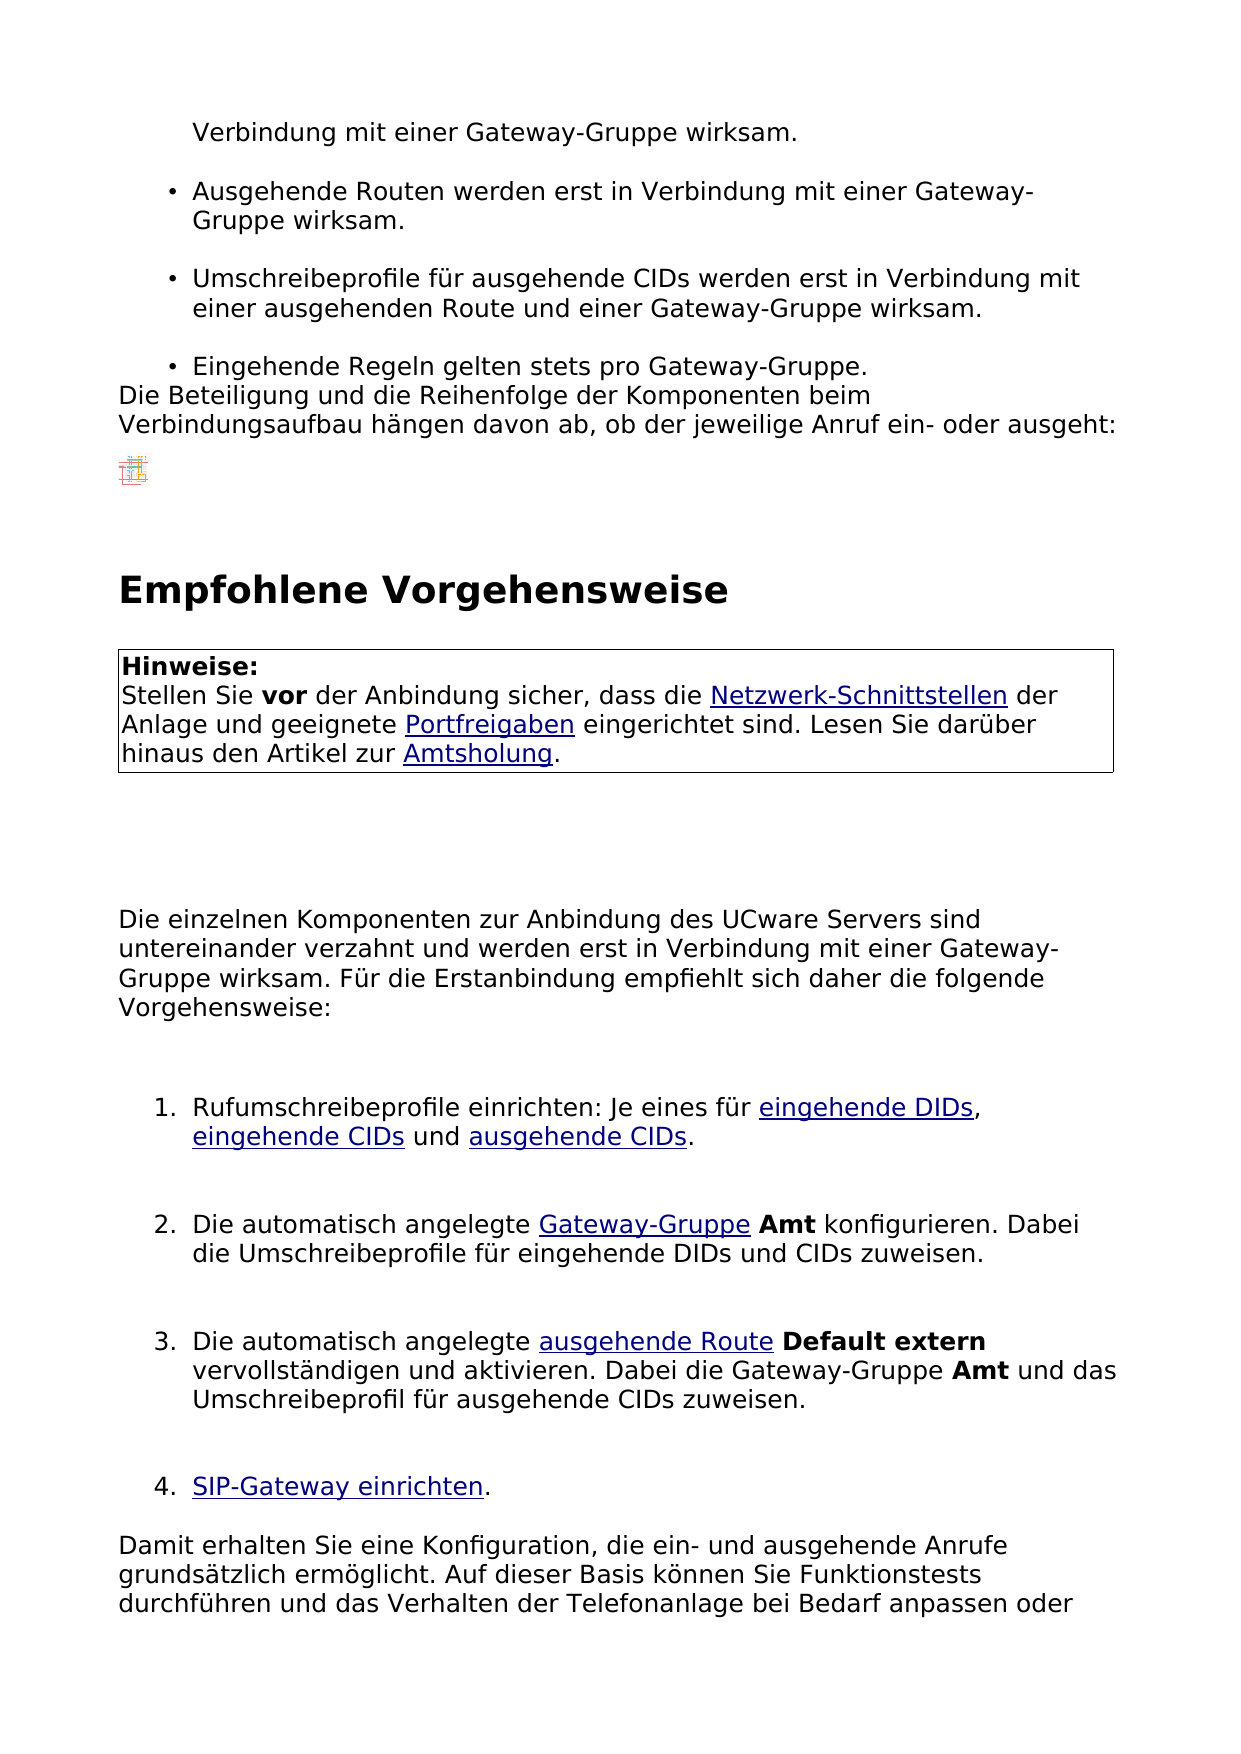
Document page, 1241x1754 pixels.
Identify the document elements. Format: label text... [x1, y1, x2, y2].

list Ausgehende Routen werden erst in Verbindung mit einer Gateway-Gruppe wirksam. [177, 177, 1122, 235]
text Die Beteiligung und die Reihenfolge der Komponenten beim Verbindungsaufbau hängen davon ab, ob der jeweilige Anruf ein- oder ausgeht: [118, 382, 1122, 440]
list Umschreibeprofile für ausgehende CIDs werden erst in Verbindung mit einer ausgehenden Route und einer Gateway-Gruppe wirksam. [177, 264, 1122, 323]
list SIP-Gateway einrichten. [177, 1472, 1122, 1502]
text Damit erhalten Sie eine Konfiguration, die ein- und ausgehende Anrufe grundsätzlich ermöglicht. Auf dieser Basis können Sie Funktionstests durchführen und das Verhalten der Telefonanlage bei Bedarf anpassen oder [118, 1531, 1122, 1619]
table_header Hinweise: Stellen Sie vor der Anbindung sicher, dass die Netzwerk-Schnittstellen der Anlage und geeignete Portfreigaben eingerichtet sind. Lesen Sie darüber hinaus den Artikel zur Amtsholung. [119, 650, 1113, 772]
list Eingehende Regeln gelten stets pro Gateway-Gruppe. [177, 352, 1122, 382]
list Die automatisch angelegte Gateway-Gruppe Amt konfigurieren. Dabei die Umschreibeprofile für eingehende DIDs und CIDs zuweisen. [177, 1210, 1122, 1327]
list Rufumschreibeprofile einrichten: Je eines für eingehende DIDs, eingehende CIDs und ausgehende CIDs. [177, 1093, 1122, 1210]
list Verbindung mit einer Gateway-Gruppe wirksam. [177, 118, 1122, 147]
list Die automatisch angelegte ausgehende Route Default extern vervollständigen und aktivieren. Dabei die Gateway-Gruppe Amt und das Umschreibeprofil für ausgehende CIDs zuweisen. [177, 1327, 1122, 1472]
subtitle Empfohlene Vorgehensweise [118, 569, 1122, 613]
text Die einzelnen Komponenten zur Anbindung des UCware Servers sind untereinander verzahnt und werden erst in Verbindung mit einer Gateway-Gruppe wirksam. Für die Erstanbindung empfiehlt sich daher die folgende Vorgehensweise: [118, 906, 1122, 1051]
